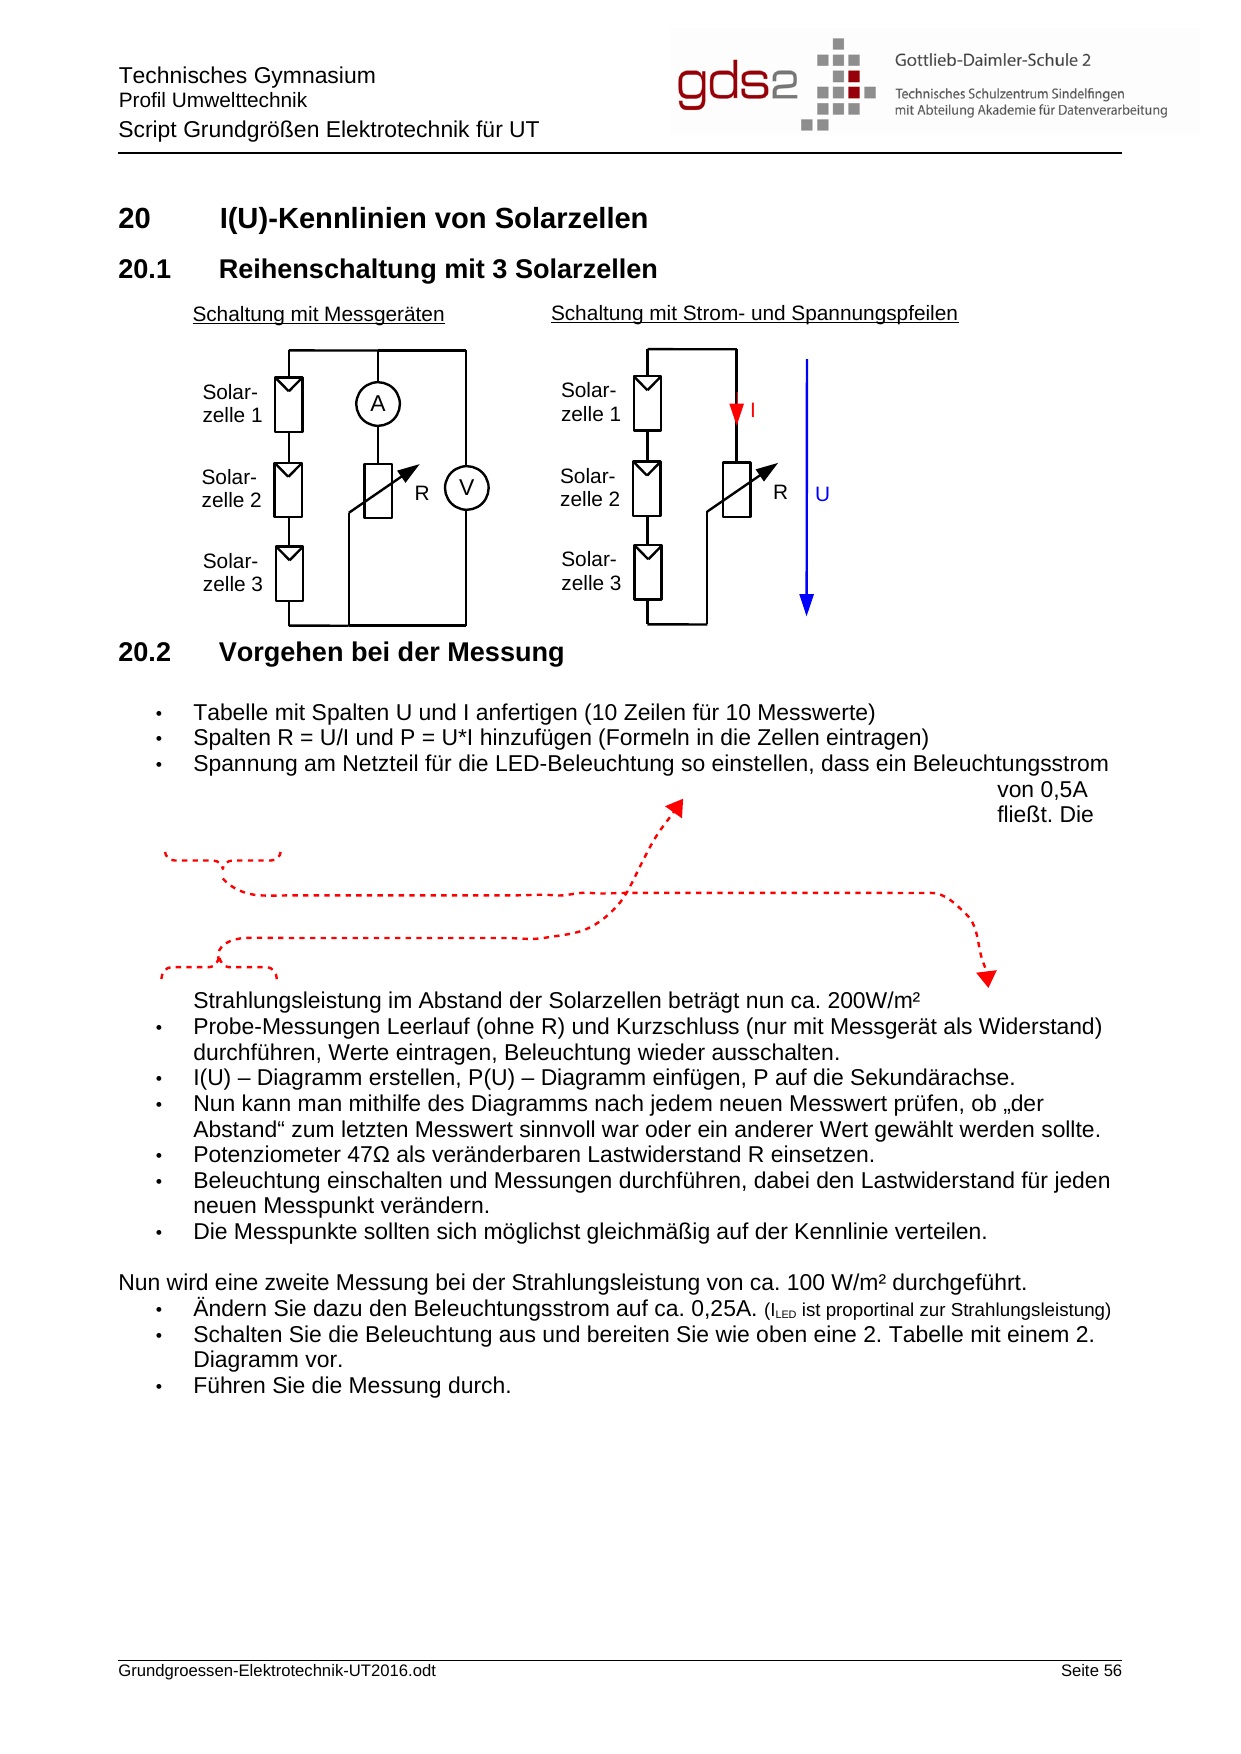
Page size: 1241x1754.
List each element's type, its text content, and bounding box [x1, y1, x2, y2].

list Beleuchtung einschalten und Messungen durchführen, dabei den Lastwiderstand für jeden neuen Messpunkt verändern. [156, 1167, 1122, 1219]
list Probe-Messungen Leerlauf (ohne R) und Kurzschluss (nur mit Messgerät als Widerstand) durchführen, Werte eintragen, Beleuchtung wieder ausschalten. [156, 1014, 1122, 1065]
list Nun kann man mithilfe des Diagramms nach jedem neuen Messwert prüfen, ob „der Abstand“ zum letzten Messwert sinnvoll war oder ein anderer Wert gewählt werden sollte. [156, 1091, 1122, 1142]
list Spalten R = U/I und P = U*I hinzufügen (Formeln in die Zellen eintragen) [156, 725, 1122, 751]
subtitle Vorgehen bei der Messung [118, 637, 1122, 667]
subtitle I(U)-Kennlinien von Solarzellen [118, 202, 1122, 234]
picture [670, 28, 1201, 135]
list Potenziometer 47Ω als veränderbaren Lastwiderstand R einsetzen. [156, 1142, 1122, 1167]
list Schalten Sie die Beleuchtung aus und bereiten Sie wie oben eine 2. Tabelle mit einem 2. Diagramm vor. [156, 1321, 1122, 1372]
list Tabelle mit Spalten U und I anfertigen (10 Zeilen für 10 Messwerte) [156, 699, 1122, 725]
subtitle Reihenschaltung mit 3 Solarzellen [118, 254, 1122, 284]
list I(U) – Diagramm erstellen, P(U) – Diagramm einfügen, P auf die Sekundärachse. [156, 1065, 1122, 1091]
list Ändern Sie dazu den Beleuchtungsstrom auf ca. 0,25A. (ILED ist proportinal zur Strahlungsleistung) [156, 1296, 1122, 1321]
list Führen Sie die Messung durch. [156, 1372, 1122, 1398]
list Die Messpunkte sollten sich möglichst gleichmäßig auf der Kennlinie verteilen. [156, 1219, 1122, 1244]
text Nun wird eine zweite Messung bei der Strahlungsleistung von ca. 100 W/m² durchgeführt. [118, 1270, 1122, 1296]
list Spannung am Netzteil für die LED-Beleuchtung so einstellen, dass ein Beleuchtungsstrom von 0,5A fließt. Die Strahlungsleistung im Abstand der Solarzellen beträgt nun ca. 200W/m² [156, 751, 1122, 1014]
